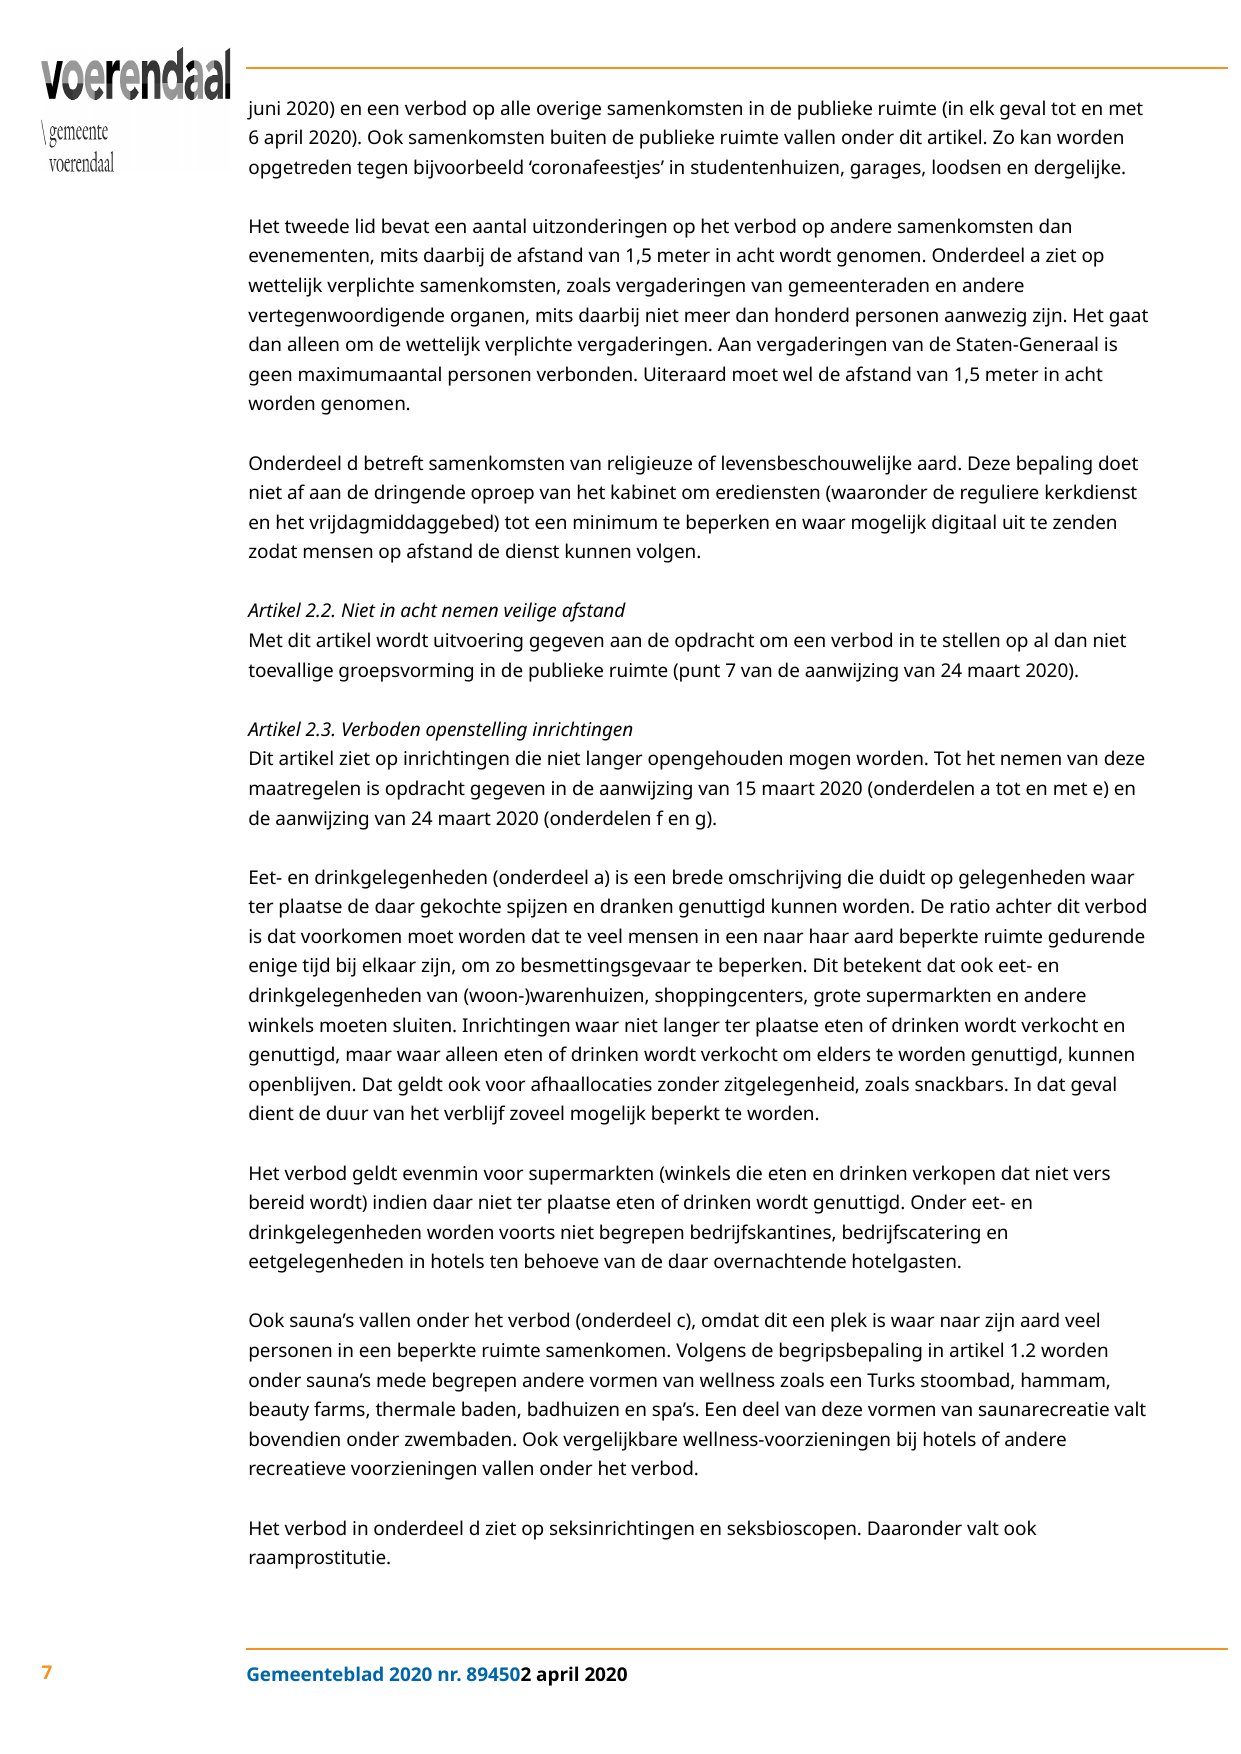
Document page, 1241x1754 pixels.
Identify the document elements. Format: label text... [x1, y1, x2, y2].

text Artikel 2.2. Niet in acht nemen veilige afstand [248, 598, 1152, 623]
text Het verbod in onderdeel d ziet op seksinrichtingen en seksbioscopen. Daaronder valt ook raamprostitutie. [248, 1515, 1152, 1570]
text Met dit artikel wordt uitvoering gegeven aan de opdracht om een verbod in te stellen op al dan niet toevallige groepsvorming in de publieke ruimte (punt 7 van de aanwijzing van 24 maart 2020). [248, 627, 1152, 683]
text Ook sauna’s vallen onder het verbod (onderdeel c), omdat dit een plek is waar naar zijn aard veel personen in een beperkte ruimte samenkomen. Volgens de begripsbepaling in artikel 1.2 worden onder sauna’s mede begrepen andere vormen van wellness zoals een Turks stoombad, hammam, beauty farms, thermale baden, badhuizen en spa’s. Een deel van deze vormen van saunarecreatie valt bovendien onder zwembaden. Ook vergelijkbare wellness-voorzieningen bij hotels of andere recreatieve voorzieningen vallen onder het verbod. [248, 1308, 1152, 1481]
text Artikel 2.3. Verboden openstelling inrichtingen [248, 716, 1152, 742]
text Het tweede lid bevat een aantal uitzonderingen op het verbod op andere samenkomsten dan evenementen, mits daarbij de afstand van 1,5 meter in acht wordt genomen. Onderdeel a ziet op wettelijk verplichte samenkomsten, zoals vergaderingen van gemeenteraden en andere vertegenwoordigende organen, mits daarbij niet meer dan honderd personen aanwezig zijn. Het gaat dan alleen om de wettelijk verplichte vergaderingen. Aan vergaderingen van de Staten-Generaal is geen maximumaantal personen verbonden. Uiteraard moet wel de afstand van 1,5 meter in acht worden genomen. [248, 213, 1152, 416]
text Eet- en drinkgelegenheden (onderdeel a) is een brede omschrijving die duidt op gelegenheden waar ter plaatse de daar gekochte spijzen en dranken genuttigd kunnen worden. De ratio achter dit verbod is dat voorkomen moet worden dat te veel mensen in een naar haar aard beperkte ruimte gedurende enige tijd bij elkaar zijn, om zo besmettingsgevaar te beperken. Dit betekent dat ook eet- en drinkgelegenheden van (woon-)warenhuizen, shoppingcenters, grote supermarkten en andere winkels moeten sluiten. Inrichtingen waar niet langer ter plaatse eten of drinken wordt verkocht en genuttigd, maar waar alleen eten of drinken wordt verkocht om elders te worden genuttigd, kunnen openblijven. Dat geldt ook voor afhaallocaties zonder zitgelegenheid, zoals snackbars. In dat geval dient de duur van het verblijf zoveel mogelijk beperkt te worden. [248, 864, 1152, 1126]
text Dit artikel ziet op inrichtingen die niet langer opengehouden mogen worden. Tot het nemen van deze maatregelen is opdracht gegeven in de aanwijzing van 15 maart 2020 (onderdelen a tot en met e) en de aanwijzing van 24 maart 2020 (onderdelen f en g). [248, 746, 1152, 831]
text Het verbod geldt evenmin voor supermarkten (winkels die eten en drinken verkopen dat niet vers bereid wordt) indien daar niet ter plaatse eten of drinken wordt genuttigd. Onder eet- en drinkgelegenheden worden voorts niet begrepen bedrijfskantines, bedrijfscatering en eetgelegenheden in hotels ten behoeve van de daar overnachtende hotelgasten. [248, 1160, 1152, 1274]
text juni 2020) en een verbod op alle overige samenkomsten in de publieke ruimte (in elk geval tot en met 6 april 2020). Ook samenkomsten buiten de publieke ruimte vallen onder dit artikel. Zo kan worden opgetreden tegen bijvoorbeeld ‘coronafeestjes’ in studentenhuizen, garages, loodsen en dergelijke. [248, 95, 1152, 180]
picture [41, 47, 231, 172]
text Onderdeel d betreft samenkomsten van religieuze of levensbeschouwelijke aard. Deze bepaling doet niet af aan de dringende oproep van het kabinet om erediensten (waaronder de reguliere kerkdienst en het vrijdagmiddaggebed) tot een minimum te beperken en waar mogelijk digitaal uit te zenden zodat mensen op afstand de dienst kunnen volgen. [248, 450, 1152, 564]
